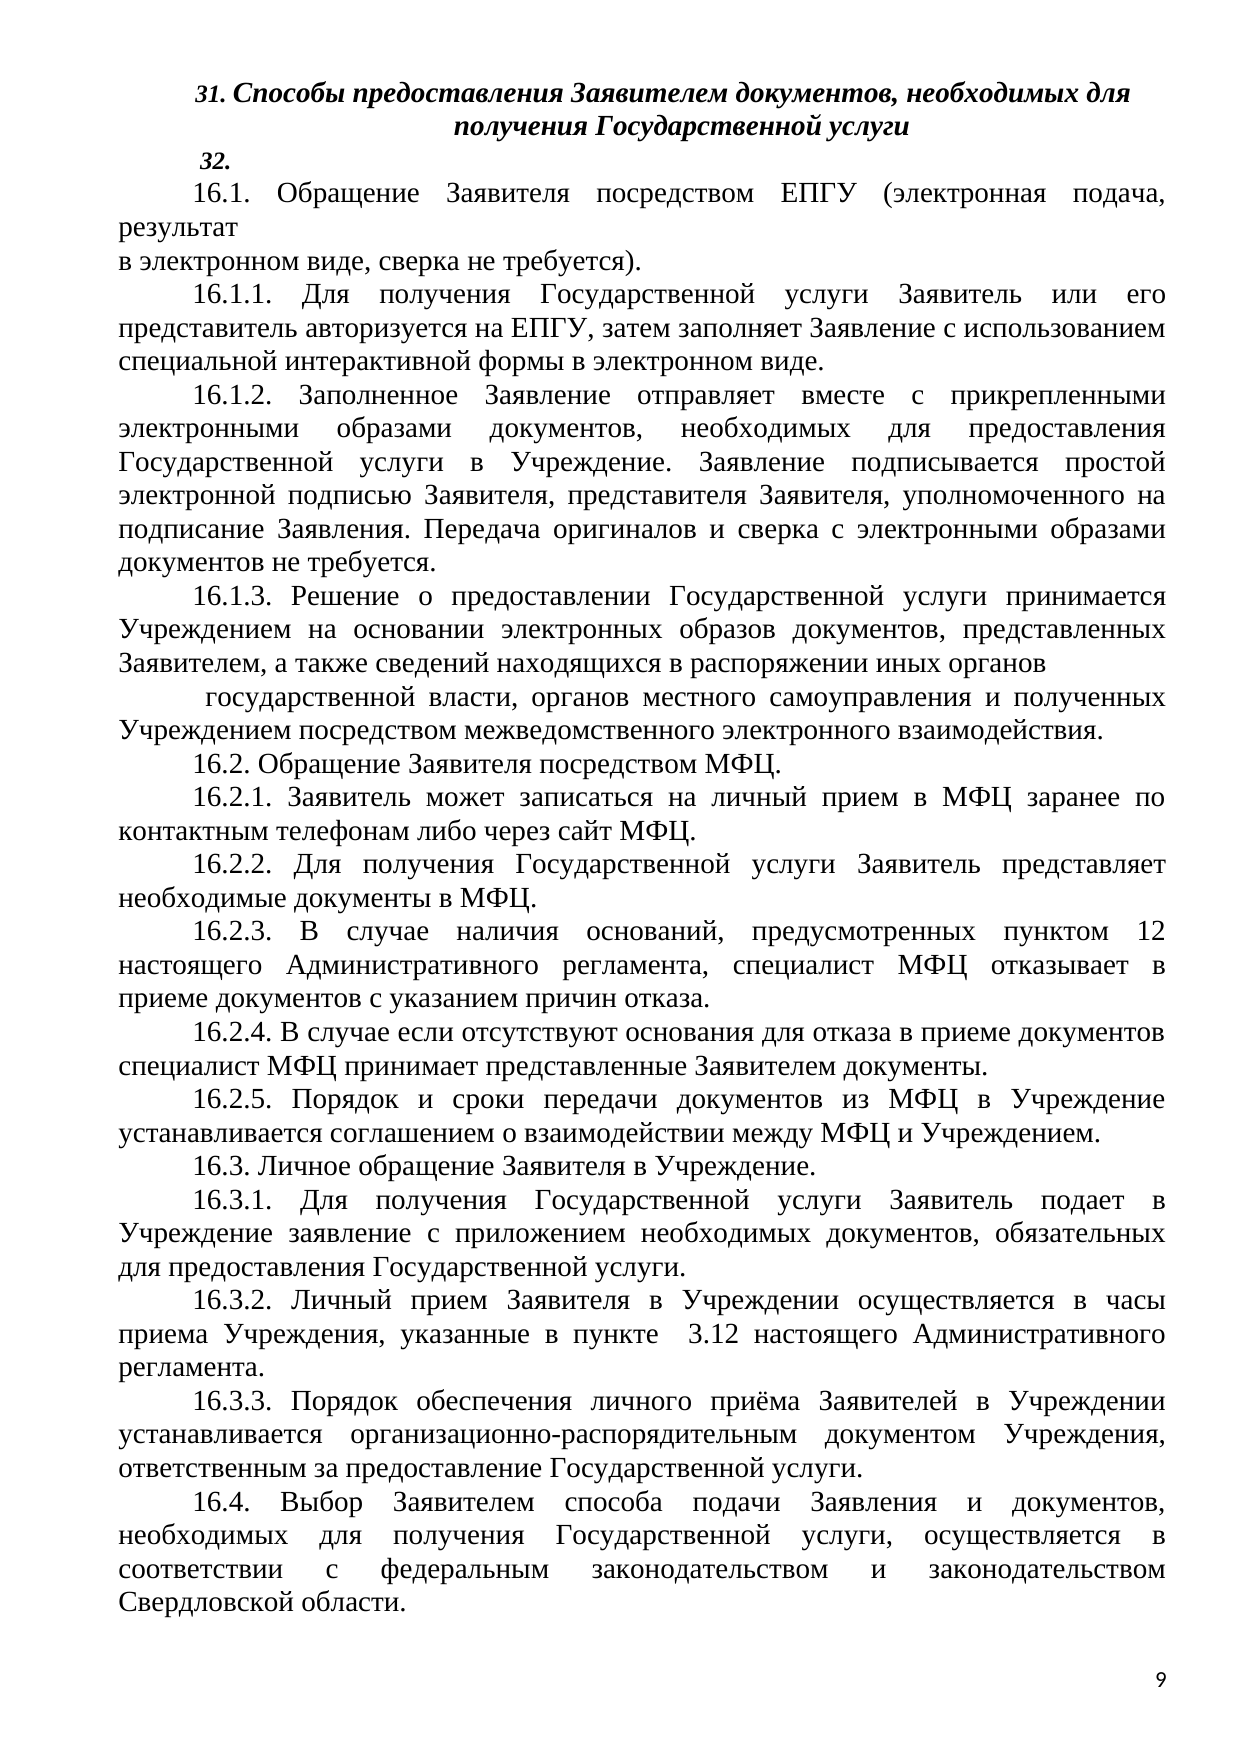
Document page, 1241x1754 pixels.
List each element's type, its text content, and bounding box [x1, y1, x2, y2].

text 16.1.2. Заполненное Заявление отправляет вместе с прикрепленными электронными образами документов, необходимых для предоставления Государственной услуги в Учреждение. Заявление подписывается простой электронной подписью Заявителя, представителя Заявителя, уполномоченного на подписание Заявления. Передача оригиналов и сверка с электронными образами документов не требуется. [118, 377, 1167, 578]
text 16.1.3. Решение о предоставлении Государственной услуги принимается Учреждением на основании электронных образов документов, представленных Заявителем, а также сведений находящихся в распоряжении иных органов [118, 578, 1167, 679]
text 16.3.3. Порядок обеспечения личного приёма Заявителей в Учреждении устанавливается организационно-распорядительным документом Учреждения, ответственным за предоставление Государственной услуги. [118, 1383, 1167, 1484]
text 16.2.3. В случае наличия оснований, предусмотренных пунктом 12 настоящего Административного регламента, специалист МФЦ отказывает в приеме документов с указанием причин отказа. [118, 913, 1167, 1014]
text 16.3.1. Для получения Государственной услуги Заявитель подает в Учреждение заявление с приложением необходимых документов, обязательных для предоставления Государственной услуги. [118, 1182, 1167, 1282]
text 16.2.4. В случае если отсутствуют основания для отказа в приеме документов специалист МФЦ принимает представленные Заявителем документы. [118, 1014, 1167, 1081]
text государственной власти, органов местного самоуправления и полученных Учреждением посредством межведомственного электронного взаимодействия. [118, 679, 1167, 746]
text 16.2.2. Для получения Государственной услуги Заявитель представляет необходимые документы в МФЦ. [118, 846, 1167, 913]
text 16.1.1. Для получения Государственной услуги Заявитель или его представитель авторизуется на ЕПГУ, затем заполняет Заявление с использованием специальной интерактивной формы в электронном виде. [118, 276, 1167, 377]
text 16.3. Личное обращение Заявителя в Учреждение. [118, 1148, 1167, 1182]
text 16.3.2. Личный прием Заявителя в Учреждении осуществляется в часы приема Учреждения, указанные в пункте 3.12 настоящего Административного регламента. [118, 1282, 1167, 1383]
text 16.2.1. Заявитель может записаться на личный прием в МФЦ заранее по контактным телефонам либо через сайт МФЦ. [118, 779, 1167, 846]
subtitle Способы предоставления Заявителем документов, необходимых для получения Государственной услуги [162, 75, 1167, 142]
text 16.2.5. Порядок и сроки передачи документов из МФЦ в Учреждение устанавливается соглашением о взаимодействии между МФЦ и Учреждением. [118, 1081, 1167, 1148]
text 16.2. Обращение Заявителя посредством МФЦ. [118, 746, 1167, 779]
text 16.1. Обращение Заявителя посредством ЕПГУ (электронная подача, результат в электронном виде, сверка не требуется). [118, 176, 1167, 276]
text 16.4. Выбор Заявителем способа подачи Заявления и документов, необходимых для получения Государственной услуги, осуществляется в соответствии с федеральным законодательством и законодательством Свердловской области. [118, 1484, 1167, 1618]
